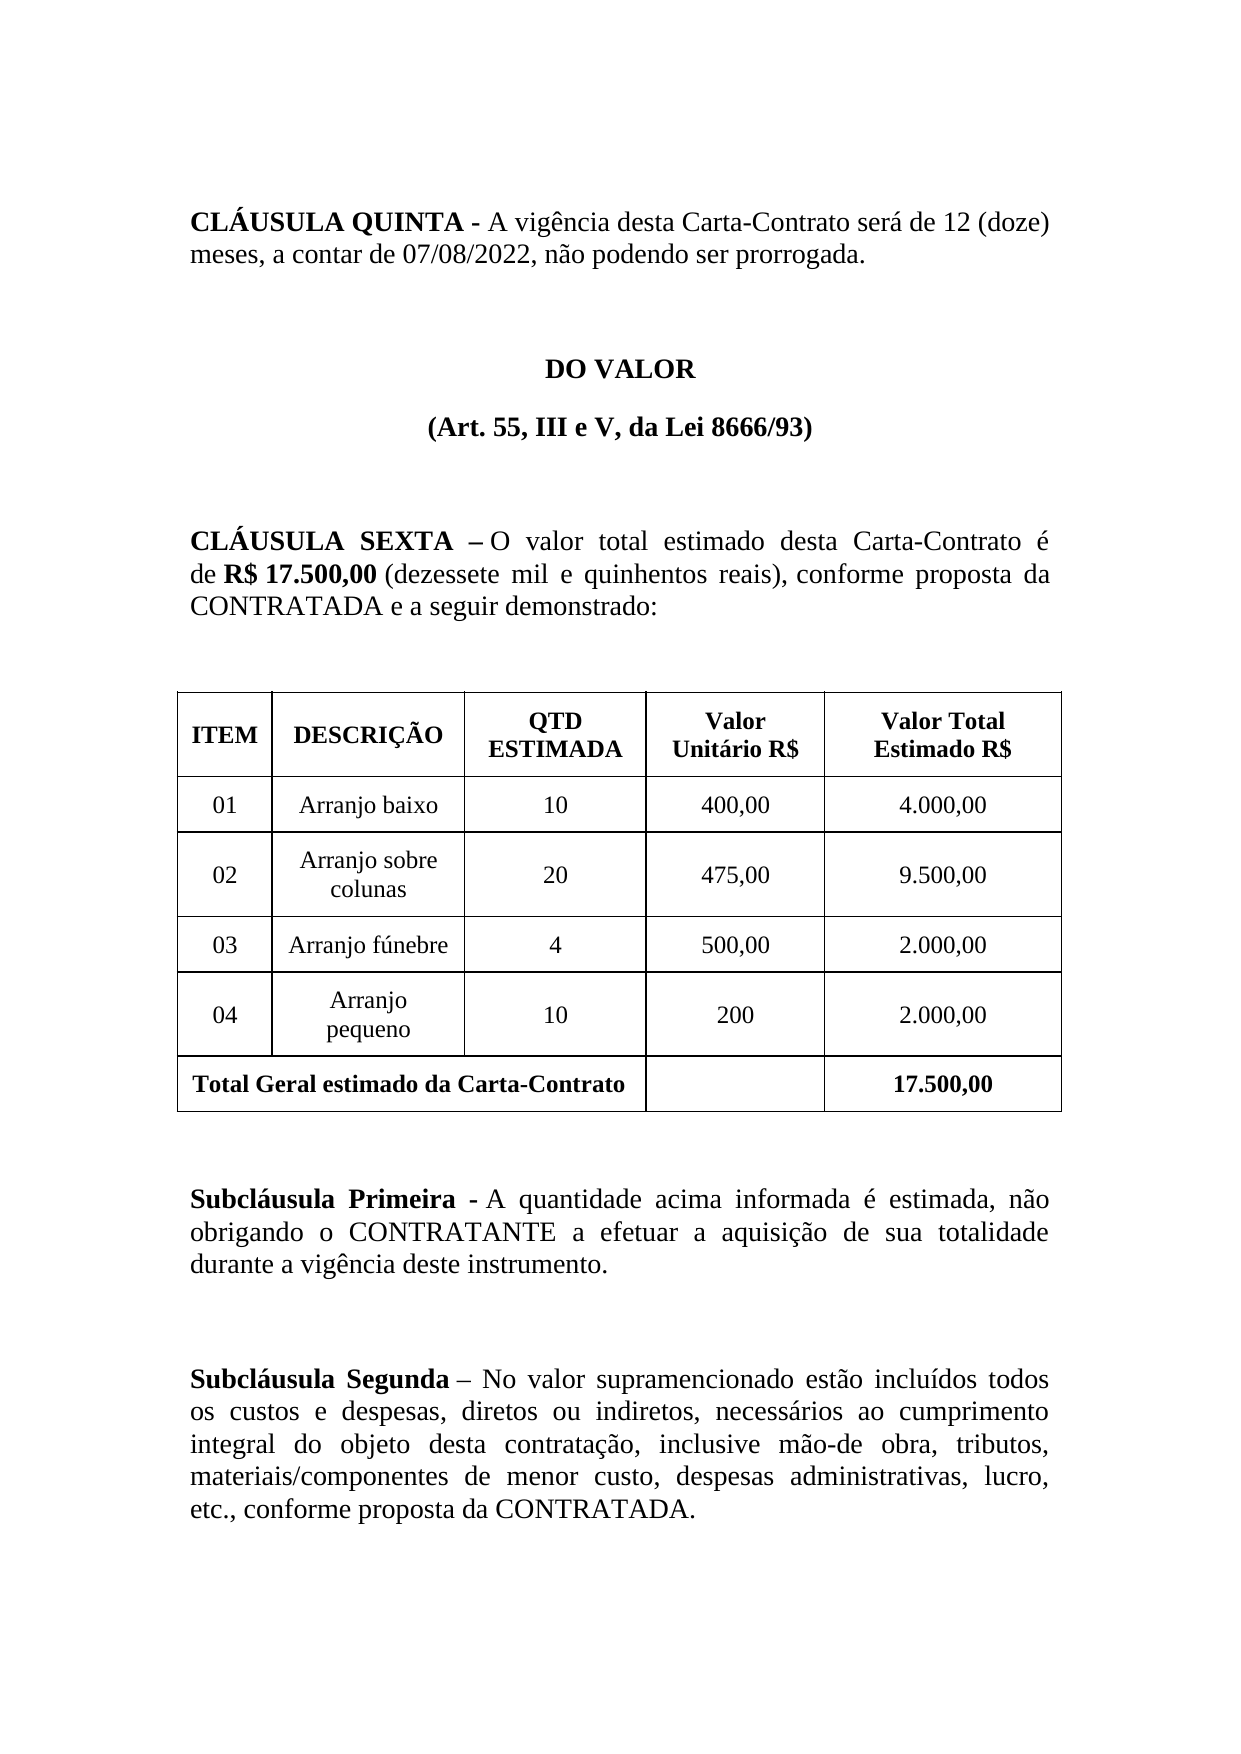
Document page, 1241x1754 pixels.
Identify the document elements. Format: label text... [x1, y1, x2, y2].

table_cell 400,00 [647, 777, 824, 831]
text DO VALOR [190, 352, 1051, 384]
table_header Valor Total Estimado R$ [825, 693, 1061, 776]
table_cell 475,00 [647, 833, 824, 916]
table_cell 2.000,00 [825, 973, 1061, 1055]
table_cell 20 [465, 833, 645, 916]
table_cell 01 [178, 777, 271, 831]
table_cell 03 [178, 917, 271, 971]
table_cell Arranjo baixo [273, 777, 464, 831]
table_header QTD ESTIMADA [465, 693, 645, 776]
table_cell Arranjo sobre colunas [273, 833, 464, 916]
table_cell 4.000,00 [825, 777, 1061, 831]
table_cell 2.000,00 [825, 917, 1061, 971]
table_cell [647, 1057, 824, 1111]
text (Art. 55, III e V, da Lei 8666/93) [190, 409, 1051, 442]
text Subcláusula Segunda – No valor supramencionado estão incluídos todos os custos e despesas, diretos ou indiretos, necessários ao cumprimento integral do objeto desta contratação, inclusive mão-de obra, tributos, materiais/componentes de menor custo, despesas administrativas, lucro, etc., conforme proposta da CONTRATADA. [190, 1362, 1051, 1524]
table_cell 10 [465, 973, 645, 1055]
table_cell 500,00 [647, 917, 824, 971]
table_cell Arranjo pequeno [273, 973, 464, 1055]
table_cell 04 [178, 973, 271, 1055]
table_cell 9.500,00 [825, 833, 1061, 916]
table_cell 02 [178, 833, 271, 916]
table_header Valor Unitário R$ [647, 693, 824, 776]
table_cell 4 [465, 917, 645, 971]
table_header DESCRIÇÃO [273, 693, 464, 776]
text Subcláusula Primeira - A quantidade acima informada é estimada, não obrigando o CONTRATANTE a efetuar a aquisição de sua totalidade durante a vigência deste instrumento. [190, 1182, 1051, 1280]
text CLÁUSULA QUINTA - A vigência desta Carta-Contrato será de 12 (doze) meses, a contar de 07/08/2022, não podendo ser prorrogada. [190, 205, 1051, 270]
table_header ITEM [178, 693, 271, 776]
text CLÁUSULA SEXTA – O valor total estimado desta Carta-Contrato é de R$ 17.500,00 (dezessete mil e quinhentos reais), conforme proposta da CONTRATADA e a seguir demonstrado: [190, 524, 1051, 622]
table_cell 10 [465, 777, 645, 831]
table_cell 200 [647, 973, 824, 1055]
table_cell Total Geral estimado da Carta-Contrato [178, 1057, 645, 1111]
table_cell Arranjo fúnebre [273, 917, 464, 971]
table_cell 17.500,00 [825, 1057, 1061, 1111]
